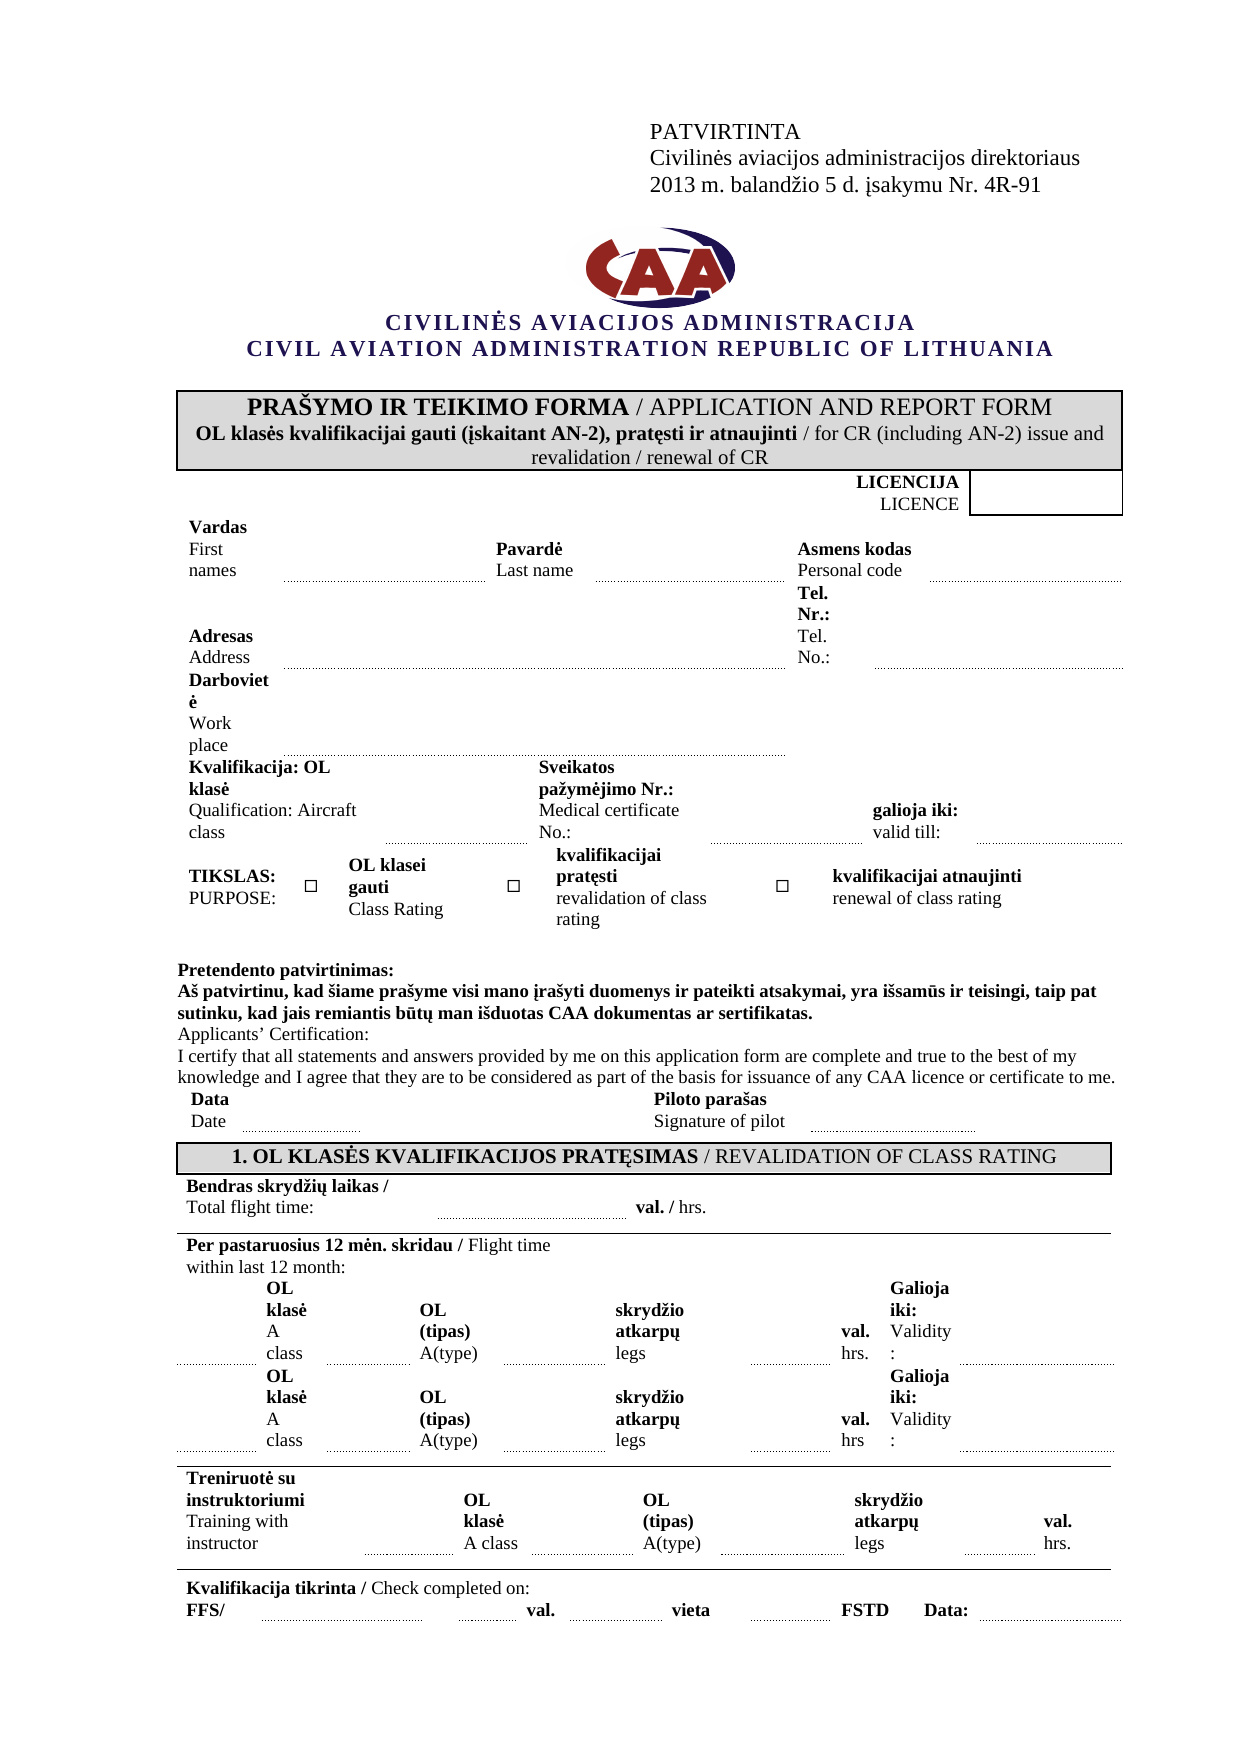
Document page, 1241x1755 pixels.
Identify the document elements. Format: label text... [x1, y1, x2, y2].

table_cell [1116, 1173, 1122, 1218]
table_cell [243, 1131, 415, 1142]
table_cell [504, 1277, 606, 1363]
table_cell [177, 1131, 182, 1142]
table_cell [177, 1554, 1111, 1569]
table_cell [1116, 1569, 1122, 1599]
table_cell Asmens kodas Personal code [786, 514, 930, 581]
table_cell Data: [915, 1599, 979, 1620]
table_cell kvalifikacijai atnaujinti renewal of class rating [821, 843, 1116, 930]
table_cell [1111, 1554, 1116, 1569]
table_cell [930, 514, 1122, 581]
table_cell [1111, 1233, 1116, 1277]
table_cell [751, 1364, 832, 1451]
table_cell [711, 755, 861, 842]
table_cell Kvalifikacija tikrinta / Check completed on: [177, 1570, 1111, 1599]
table_cell Darbovietė Work place [177, 668, 284, 755]
table_cell val. hrs [832, 1364, 881, 1451]
table_cell [1111, 1218, 1116, 1233]
table_cell OL klasė A class [257, 1364, 327, 1451]
text Applicants’ Certification: [177, 1023, 1122, 1045]
table_cell skrydžio atkarpų legs [606, 1364, 751, 1451]
table_cell [] [764, 843, 821, 930]
table_cell OL (tipas) A(type) [410, 1277, 504, 1363]
table_cell [422, 1599, 459, 1620]
table_cell [1112, 1142, 1116, 1172]
table_cell [875, 581, 1122, 668]
table_cell skrydžio atkarpų legs [846, 1467, 965, 1553]
text Pretendento patvirtinimas: [177, 958, 1122, 980]
table_cell [455, 843, 495, 930]
table_cell OL (tipas) A(type) [634, 1467, 721, 1553]
table_cell [415, 1131, 645, 1142]
table_cell [1111, 1173, 1116, 1218]
table_cell [365, 1467, 454, 1553]
table_cell [1116, 1142, 1122, 1172]
table_cell [182, 1131, 243, 1142]
table_cell OL klasė A class [257, 1277, 327, 1363]
table_header [177, 1088, 182, 1131]
text I certify that all statements and answers provided by me on this application form are complete and true to the best of my knowledge and I agree that they are to be considered as part of the basis for issuance of any CAA licence or certificate to me. [177, 1045, 1122, 1088]
table_cell [177, 1218, 1111, 1233]
table_cell Vardas First names [177, 514, 284, 581]
table_cell [971, 471, 1122, 514]
table_cell [386, 755, 527, 842]
table_cell [811, 1131, 1111, 1142]
table_cell val. hrs. [832, 1277, 881, 1363]
table_cell Galioja iki: Validity: [881, 1277, 960, 1363]
table_header [360, 1088, 415, 1131]
table_cell [1116, 843, 1122, 930]
table_cell val. [518, 1599, 570, 1620]
table_cell [327, 1277, 410, 1363]
table_cell [751, 1277, 832, 1363]
table_cell [177, 471, 284, 514]
table_header Piloto parašas Signature of pilot [645, 1088, 811, 1131]
table_cell [262, 1599, 422, 1620]
table_cell val. hrs. [1035, 1467, 1111, 1553]
table_cell [1116, 1218, 1122, 1233]
table_header [811, 1088, 975, 1131]
text CIVILINĖS AVIACIJOS ADMINISTRACIJA [177, 309, 1122, 335]
table_cell [570, 1599, 663, 1620]
table_cell [721, 1467, 846, 1553]
table_cell galioja iki: valid till: [861, 755, 977, 842]
table_cell [980, 1599, 1122, 1620]
table_cell TIKSLAS: PURPOSE: [177, 843, 292, 930]
table_cell [1116, 1451, 1122, 1466]
table_cell [1116, 1554, 1122, 1569]
table_header [975, 1088, 1111, 1131]
table_cell [485, 471, 596, 514]
table_header [1116, 1088, 1122, 1131]
table_cell [177, 1364, 257, 1451]
table_cell [965, 1467, 1034, 1553]
text Civilinės aviacijos administracijos direktoriaus 2013 m. balandžio 5 d. įsakymu Nr. 4R-91 [649, 144, 1122, 197]
table_cell [1116, 1364, 1122, 1451]
table_cell [284, 514, 484, 581]
table_cell FSTD [832, 1599, 915, 1620]
table_cell Per pastaruosius 12 mėn. skridau / Flight time within last 12 month: [177, 1234, 606, 1277]
table_cell [1116, 1131, 1122, 1142]
table_cell Treniruotė su instruktoriumi Training with instructor [177, 1467, 364, 1553]
table_cell Pavardė Last name [485, 514, 596, 581]
table_cell FFS/ [177, 1599, 262, 1620]
table_cell kvalifikacijai pratęsti revalidation of class rating [545, 843, 728, 930]
table_header [1111, 1088, 1116, 1131]
table_header [415, 1088, 645, 1131]
table_cell Kvalifikacija: OL klasė Qualification: Aircraft class [177, 755, 386, 842]
table_cell [1116, 1277, 1122, 1363]
table_cell [786, 668, 1122, 755]
table_cell [1111, 1451, 1116, 1466]
table_cell [960, 1277, 1116, 1363]
table_cell [327, 1364, 410, 1451]
table_cell [177, 1451, 1111, 1466]
table_cell [1116, 1233, 1122, 1277]
table_header [243, 1088, 360, 1131]
table_header PRAŠYMO IR TEIKIMO FORMA / APPLICATION AND REPORT FORM OL klasės kvalifikacijai gauti (įskaitant AN-2), pratęsti ir atnaujinti / for CR (including AN-2) issue and revalidation / renewal of CR [178, 392, 1121, 469]
table_cell [596, 514, 786, 581]
table_cell Bendras skrydžių laikas / Total flight time: [177, 1175, 437, 1218]
table_cell Adresas Address [177, 581, 284, 668]
table_cell [960, 1364, 1116, 1451]
table_cell [606, 1234, 1111, 1277]
table_cell [] [495, 843, 545, 930]
table_cell [459, 1599, 517, 1620]
table_cell [596, 471, 786, 514]
table_cell [284, 471, 484, 514]
table_cell [504, 1364, 606, 1451]
table_cell OL klasei gauti Class Rating [337, 843, 455, 930]
table_cell skrydžio atkarpų legs [606, 1277, 751, 1363]
table_cell [977, 755, 1122, 842]
table_cell OL (tipas) A(type) [410, 1364, 504, 1451]
table_cell [284, 668, 786, 755]
table_header Data Date [182, 1088, 243, 1131]
table_cell Tel. Nr.: Tel. No.: [786, 581, 875, 668]
table_cell [1111, 1466, 1116, 1553]
text Aš patvirtinu, kad šiame prašyme visi mano įrašyti duomenys ir pateikti atsakymai, yra išsamūs ir teisingi, taip pat sutinku, kad jais remiantis būtų man išduotas CAA dokumentas ar sertifikatas. [177, 980, 1122, 1023]
table_cell Sveikatos pažymėjimo Nr.: Medical certificate No.: [527, 755, 711, 842]
table_cell [284, 581, 786, 668]
table_cell [645, 1131, 811, 1142]
table_cell [1111, 1131, 1116, 1142]
table_cell LICENCIJA LICENCE [786, 471, 969, 514]
text PATVIRTINTA [649, 118, 1122, 144]
table_cell [1111, 1569, 1116, 1599]
table_cell [532, 1467, 634, 1553]
table_cell OL klasė A class [454, 1467, 532, 1553]
table_cell [] [292, 843, 337, 930]
table_cell [751, 1599, 832, 1620]
table_cell [438, 1175, 627, 1218]
table_cell [1116, 1466, 1122, 1553]
table_cell val. / hrs. [627, 1175, 766, 1218]
text CIVIL AVIATION ADMINISTRATION REPUBLIC OF LITHUANIA [177, 335, 1122, 361]
table_cell [728, 843, 763, 930]
table_cell 1. OL KLASĖS KVALIFIKACIJOS PRATĘSIMAS / REVALIDATION OF CLASS RATING [178, 1144, 1110, 1172]
table_cell vieta [663, 1599, 751, 1620]
table_cell [766, 1175, 1111, 1218]
table_cell Galioja iki: Validity: [881, 1364, 960, 1451]
table_cell [177, 1277, 257, 1363]
